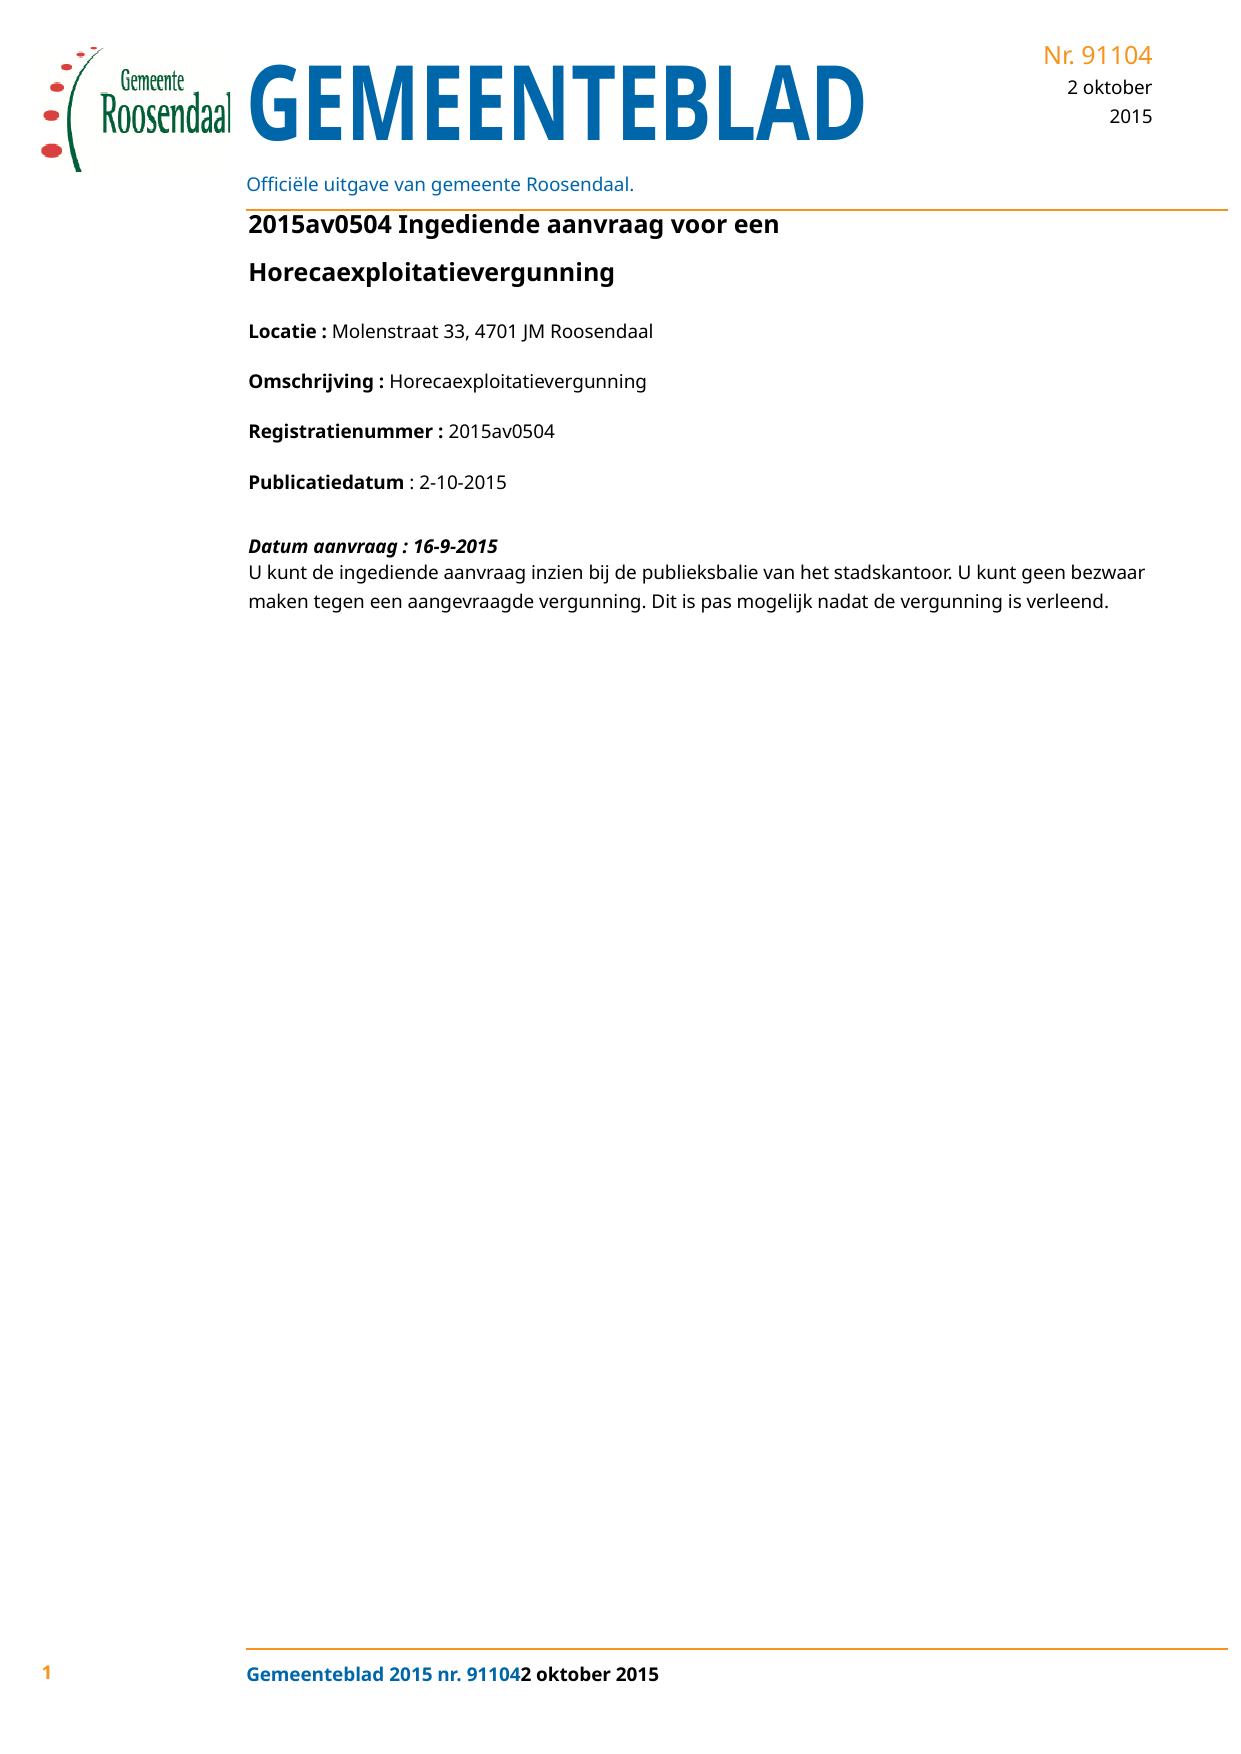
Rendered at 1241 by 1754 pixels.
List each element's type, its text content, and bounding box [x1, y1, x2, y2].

text Locatie : Molenstraat 33, 4701 JM Roosendaal [248, 318, 1152, 344]
text U kunt de ingediende aanvraag inzien bij de publieksbalie van het stadskantoor. U kunt geen bezwaar maken tegen een aangevraagde vergunning. Dit is pas mogelijk nadat de vergunning is verleend. [248, 559, 1152, 614]
text Datum aanvraag : 16-9-2015 [248, 533, 1152, 559]
picture [41, 47, 231, 172]
text Registratienummer : 2015av0504 [248, 419, 1152, 444]
text Omschrijving : Horecaexploitatievergunning [248, 368, 1152, 394]
text 2015av0504 Ingediende aanvraag voor een Horecaexploitatievergunning [248, 211, 1152, 288]
text Publicatiedatum : 2-10-2015 [248, 469, 1152, 495]
